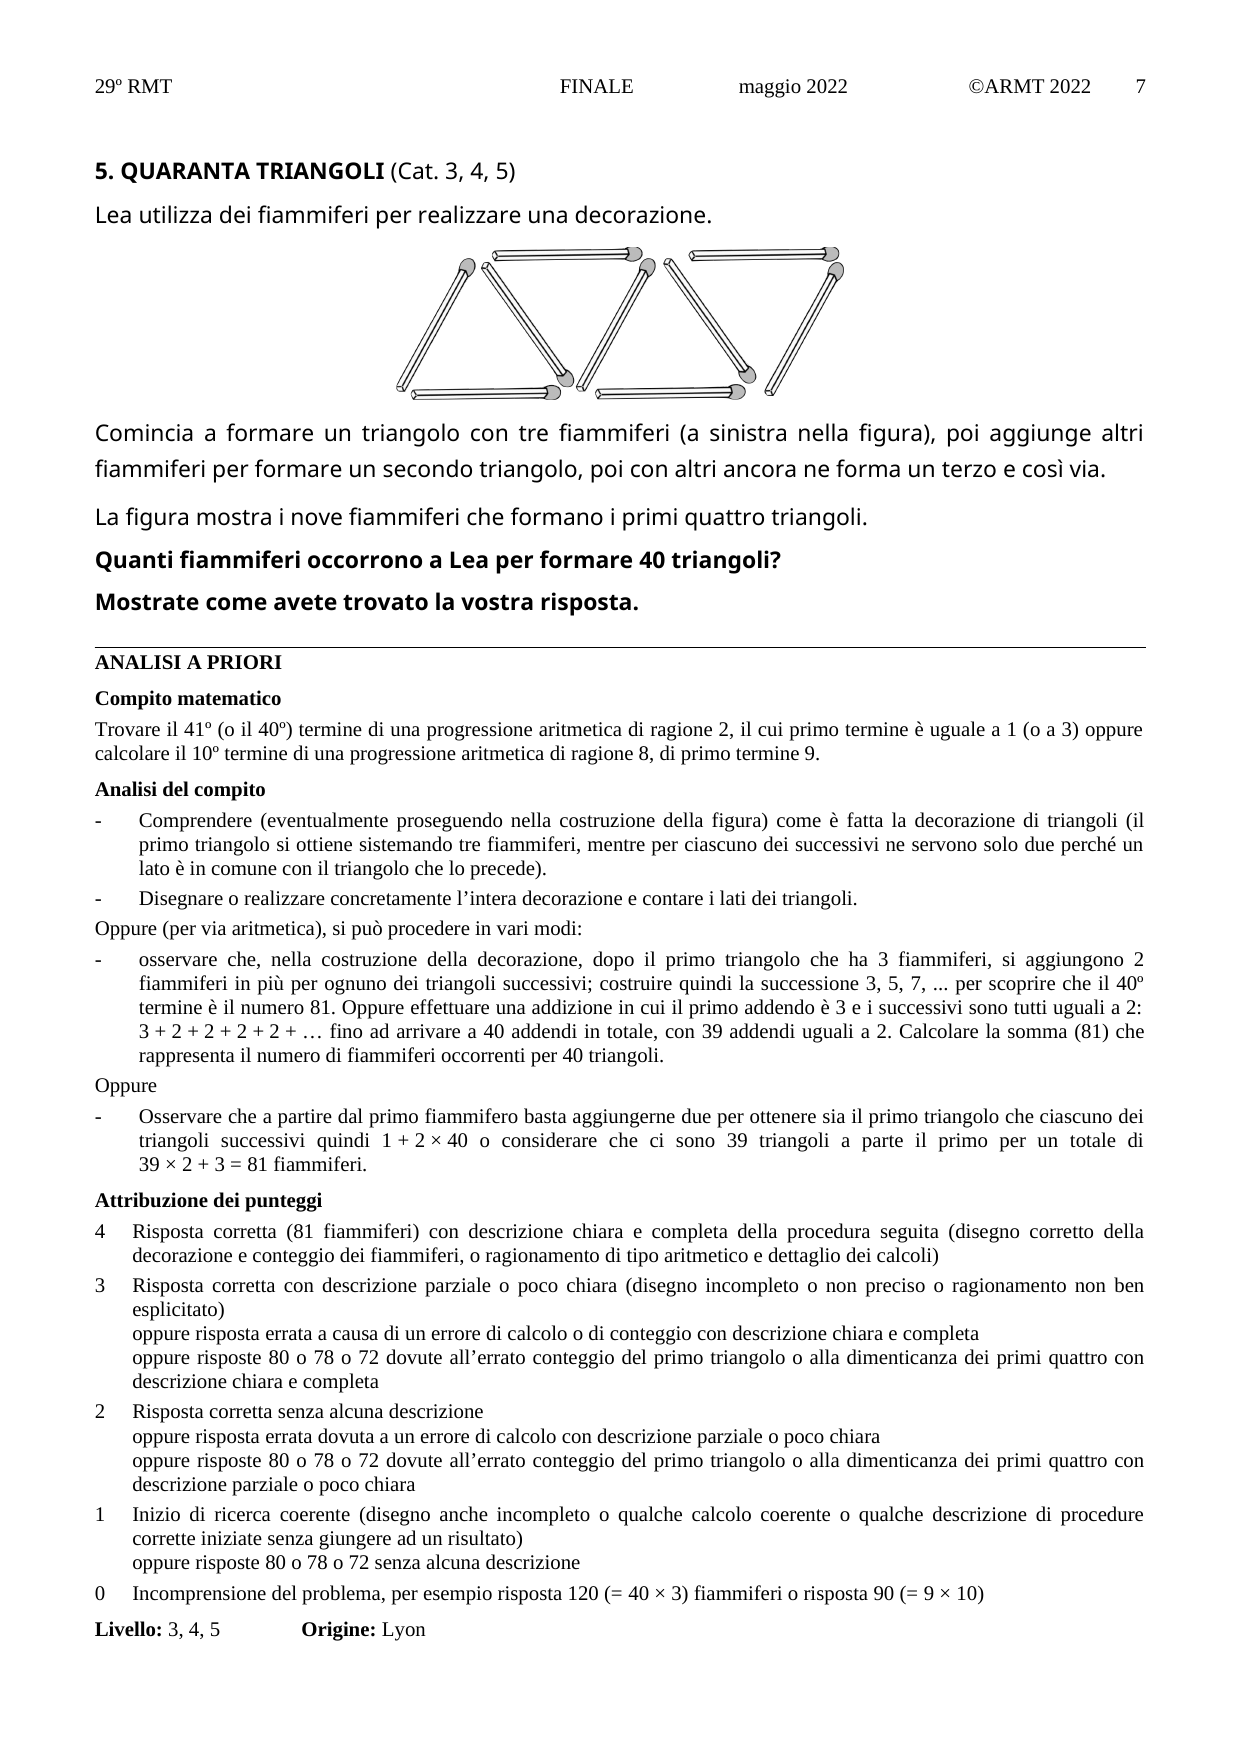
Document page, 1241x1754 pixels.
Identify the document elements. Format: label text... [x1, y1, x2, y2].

text oppure risposte 80 o 78 o 72 dovute all’errato conteggio del primo triangolo o alla dimenticanza dei primi quattro con descrizione parziale o poco chiara [94, 1448, 1146, 1496]
text - Osservare che a partire dal primo fiammifero basta aggiungerne due per ottenere sia il primo triangolo che ciascuno dei triangoli successivi quindi 1 + 2 × 40 o considerare che ci sono 39 triangoli a parte il primo per un totale di 39 × 2 + 3 = 81 fiammiferi. [94, 1103, 1146, 1176]
text oppure risposta errata dovuta a un errore di calcolo con descrizione parziale o poco chiara [94, 1423, 1146, 1448]
text 3 Risposta corretta con descrizione parziale o poco chiara (disegno incompleto o non preciso o ragionamento non ben esplicitato) [94, 1273, 1146, 1321]
text Analisi a priori [94, 648, 1146, 674]
text Trovare il 41º (o il 40º) termine di una progressione aritmetica di ragione 2, il cui primo termine è uguale a 1 (o a 3) oppure calcolare il 10º termine di una progressione aritmetica di ragione 8, di primo termine 9. [94, 717, 1146, 765]
text Mostrate come avete trovato la vostra risposta. [94, 586, 1146, 617]
text Oppure (per via aritmetica), si può procedere in vari modi: [94, 916, 1146, 940]
text - osservare che, nella costruzione della decorazione, dopo il primo triangolo che ha 3 fiammiferi, si aggiungono 2 fiammiferi in più per ognuno dei triangoli successivi; costruire quindi la successione 3, 5, 7, ... per scoprire che il 40º termine è il numero 81. Oppure effettuare una addizione in cui il primo addendo è 3 e i successivi sono tutti uguali a 2: 3 + 2 + 2 + 2 + 2 + … fino ad arrivare a 40 addendi in totale, con 39 addendi uguali a 2. Calcolare la somma (81) che rappresenta il numero di fiammiferi occorrenti per 40 triangoli. [94, 947, 1146, 1067]
text oppure risposte 80 o 78 o 72 dovute all’errato conteggio del primo triangolo o alla dimenticanza dei primi quattro con descrizione chiara e completa [94, 1345, 1146, 1393]
text Oppure [94, 1073, 1146, 1097]
text - Comprendere (eventualmente proseguendo nella costruzione della figura) come è fatta la decorazione di triangoli (il primo triangolo si ottiene sistemando tre fiammiferi, mentre per ciascuno dei successivi ne servono solo due perché un lato è in comune con il triangolo che lo precede). [94, 808, 1146, 880]
text oppure risposte 80 o 78 o 72 senza alcuna descrizione [94, 1550, 1146, 1574]
text oppure risposta errata a causa di un errore di calcolo o di conteggio con descrizione chiara e completa [94, 1321, 1146, 1345]
text La figura mostra i nove fiammiferi che formano i primi quattro triangoli. [94, 501, 1146, 533]
text 0 Incomprensione del problema, per esempio risposta 120 (= 40 × 3) fiammiferi o risposta 90 (= 9 × 10) [94, 1580, 1146, 1604]
text - Disegnare o realizzare concretamente l’intera decorazione e contare i lati dei triangoli. [94, 886, 1146, 910]
text Livello: 3, 4, 5 Origine: Lyon [94, 1617, 1146, 1641]
text 5. QUARANTA TRIANGOLI (Cat. 3, 4, 5) [94, 155, 1146, 186]
text 2 Risposta corretta senza alcuna descrizione [94, 1399, 1146, 1423]
text 4 Risposta corretta (81 fiammiferi) con descrizione chiara e completa della procedura seguita (disegno corretto della decorazione e conteggio dei fiammiferi, o ragionamento di tipo aritmetico e dettaglio dei calcoli) [94, 1218, 1146, 1267]
text Analisi del compito [94, 777, 1146, 801]
text Quanti fiammiferi occorrono a Lea per formare 40 triangoli? [94, 543, 1146, 575]
text Lea utilizza dei fiammiferi per realizzare una decorazione. [94, 199, 1146, 230]
text Compito matematico [94, 686, 1146, 710]
text Attribuzione dei punteggi [94, 1188, 1146, 1212]
text 1 Inizio di ricerca coerente (disegno anche incompleto o qualche calcolo coerente o qualche descrizione di procedure corrette iniziate senza giungere ad un risultato) [94, 1502, 1146, 1550]
picture [396, 247, 844, 400]
text Comincia a formare un triangolo con tre fiammiferi (a sinistra nella figura), poi aggiunge altri fiammiferi per formare un secondo triangolo, poi con altri ancora ne forma un terzo e così via. [94, 417, 1146, 484]
